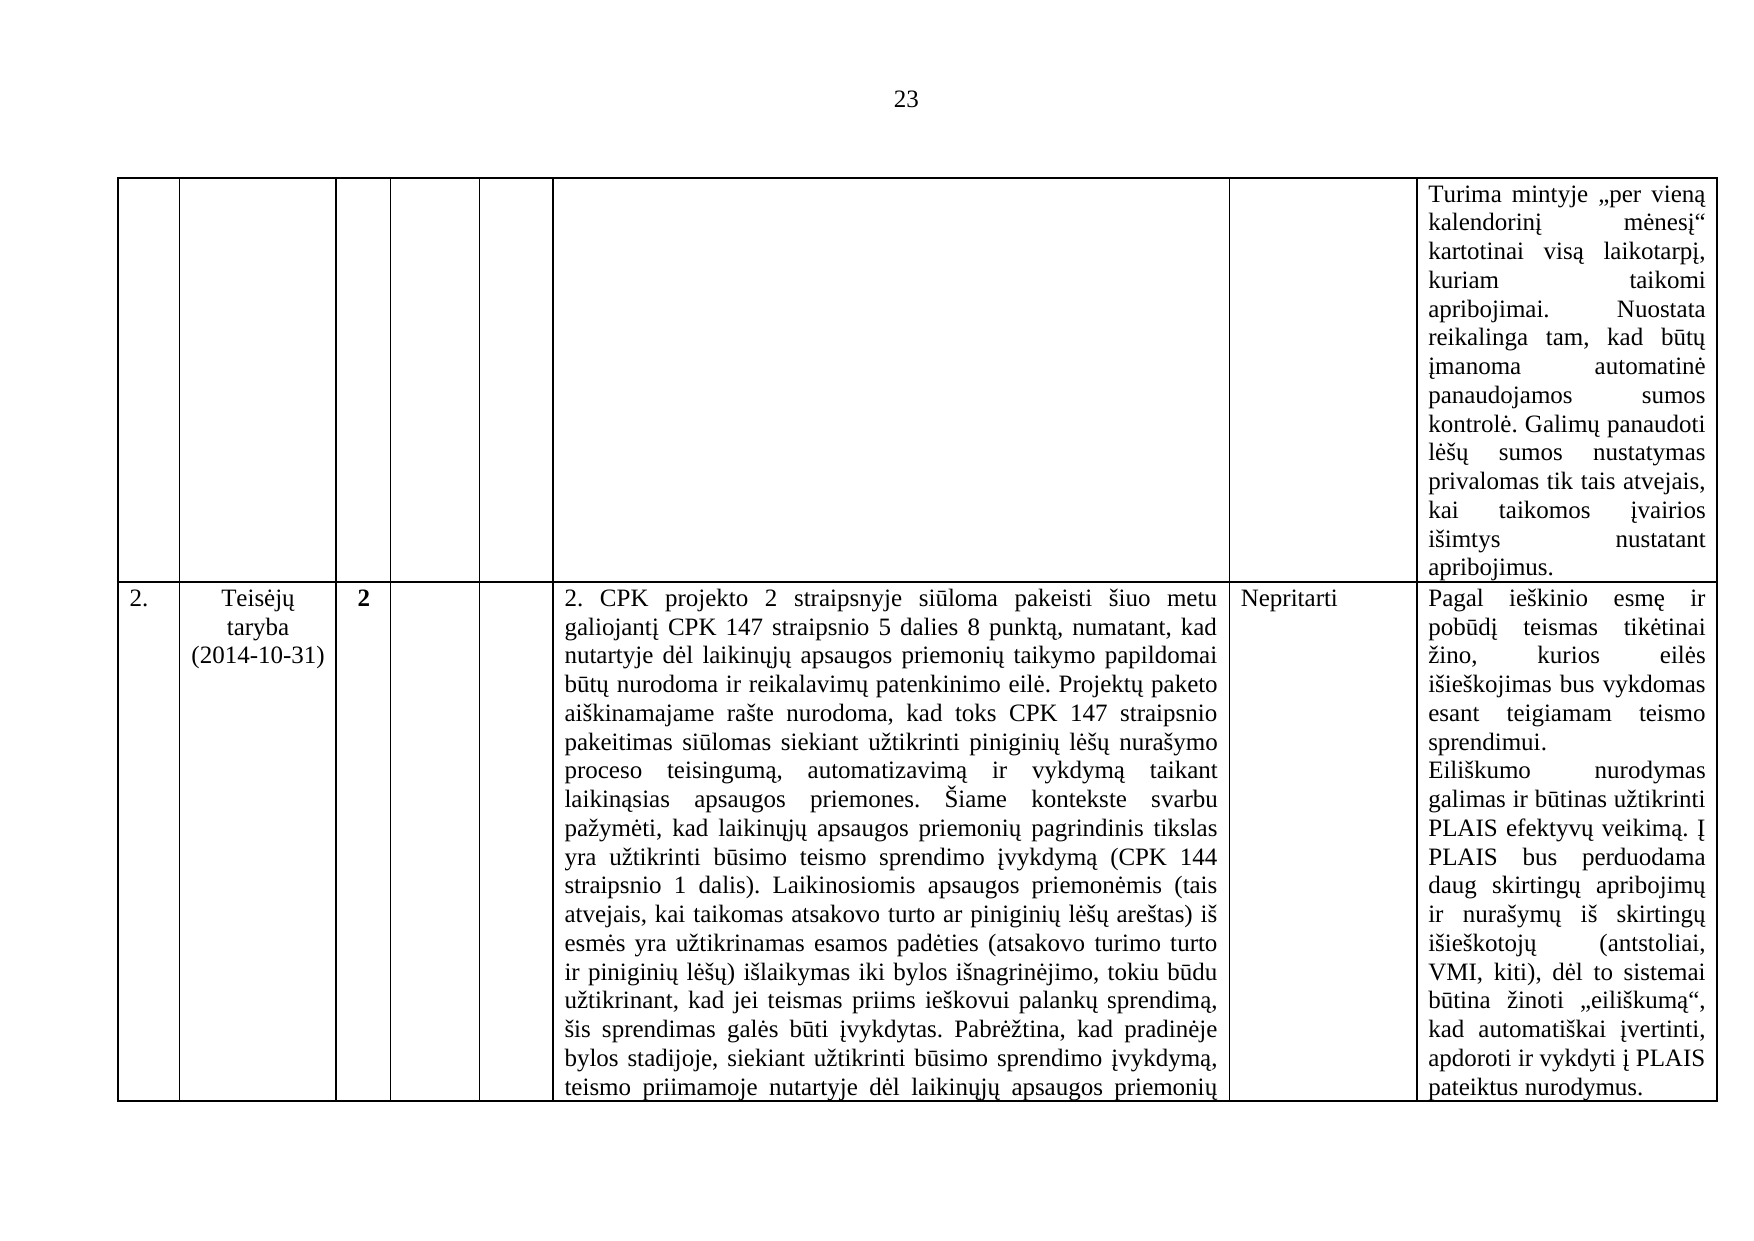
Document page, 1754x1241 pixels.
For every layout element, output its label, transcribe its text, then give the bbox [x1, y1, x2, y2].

table_cell Teisėjų taryba (2014-10-31) [180, 583, 335, 1100]
table_cell Nepritarti [1230, 583, 1416, 1100]
table_cell [554, 179, 1229, 581]
table_cell [180, 179, 335, 581]
table_cell Turima mintyje „per vieną kalendorinį mėnesį“ kartotinai visą laikotarpį, kuriam taikomi apribojimai. Nuostata reikalinga tam, kad būtų įmanoma automatinė panaudojamos sumos kontrolė. Galimų panaudoti lėšų sumos nustatymas privalomas tik tais atvejais, kai taikomos įvairios išimtys nustatant apribojimus. [1418, 179, 1716, 581]
table_cell Pagal ieškinio esmę ir pobūdį teismas tikėtinai žino, kurios eilės išieškojimas bus vykdomas esant teigiamam teismo sprendimui. Eiliškumo nurodymas galimas ir būtinas užtikrinti PLAIS efektyvų veikimą. Į PLAIS bus perduodama daug skirtingų apribojimų ir nurašymų iš skirtingų išieškotojų (antstoliai, VMI, kiti), dėl to sistemai būtina žinoti „eiliškumą“, kad automatiškai įvertinti, apdoroti ir vykdyti į PLAIS pateiktus nurodymus. [1418, 583, 1716, 1100]
table_cell [337, 179, 390, 581]
table_cell [1230, 179, 1416, 581]
table_cell [119, 179, 179, 581]
table_cell [480, 583, 552, 1100]
table_cell 2. [119, 583, 179, 1100]
table_cell [480, 179, 552, 581]
table_cell [391, 179, 479, 581]
table_cell [391, 583, 479, 1100]
table_cell 2 [337, 583, 390, 1100]
table_cell 2. CPK projekto 2 straipsnyje siūloma pakeisti šiuo metu galiojantį CPK 147 straipsnio 5 dalies 8 punktą, numatant, kad nutartyje dėl laikinųjų apsaugos priemonių taikymo papildomai būtų nurodoma ir reikalavimų patenkinimo eilė. Projektų paketo aiškinamajame rašte nurodoma, kad toks CPK 147 straipsnio pakeitimas siūlomas siekiant užtikrinti piniginių lėšų nurašymo proceso teisingumą, automatizavimą ir vykdymą taikant laikinąsias apsaugos priemones. Šiame kontekste svarbu pažymėti, kad laikinųjų apsaugos priemonių pagrindinis tikslas yra užtikrinti būsimo teismo sprendimo įvykdymą (CPK 144 straipsnio 1 dalis). Laikinosiomis apsaugos priemonėmis (tais atvejais, kai taikomas atsakovo turto ar piniginių lėšų areštas) iš esmės yra užtikrinamas esamos padėties (atsakovo turimo turto ir piniginių lėšų) išlaikymas iki bylos išnagrinėjimo, tokiu būdu užtikrinant, kad jei teismas priims ieškovui palankų sprendimą, šis sprendimas galės būti įvykdytas. Pabrėžtina, kad pradinėje bylos stadijoje, siekiant užtikrinti būsimo sprendimo įvykdymą, teismo priimamoje nutartyje dėl laikinųjų apsaugos priemonių [554, 583, 1229, 1100]
